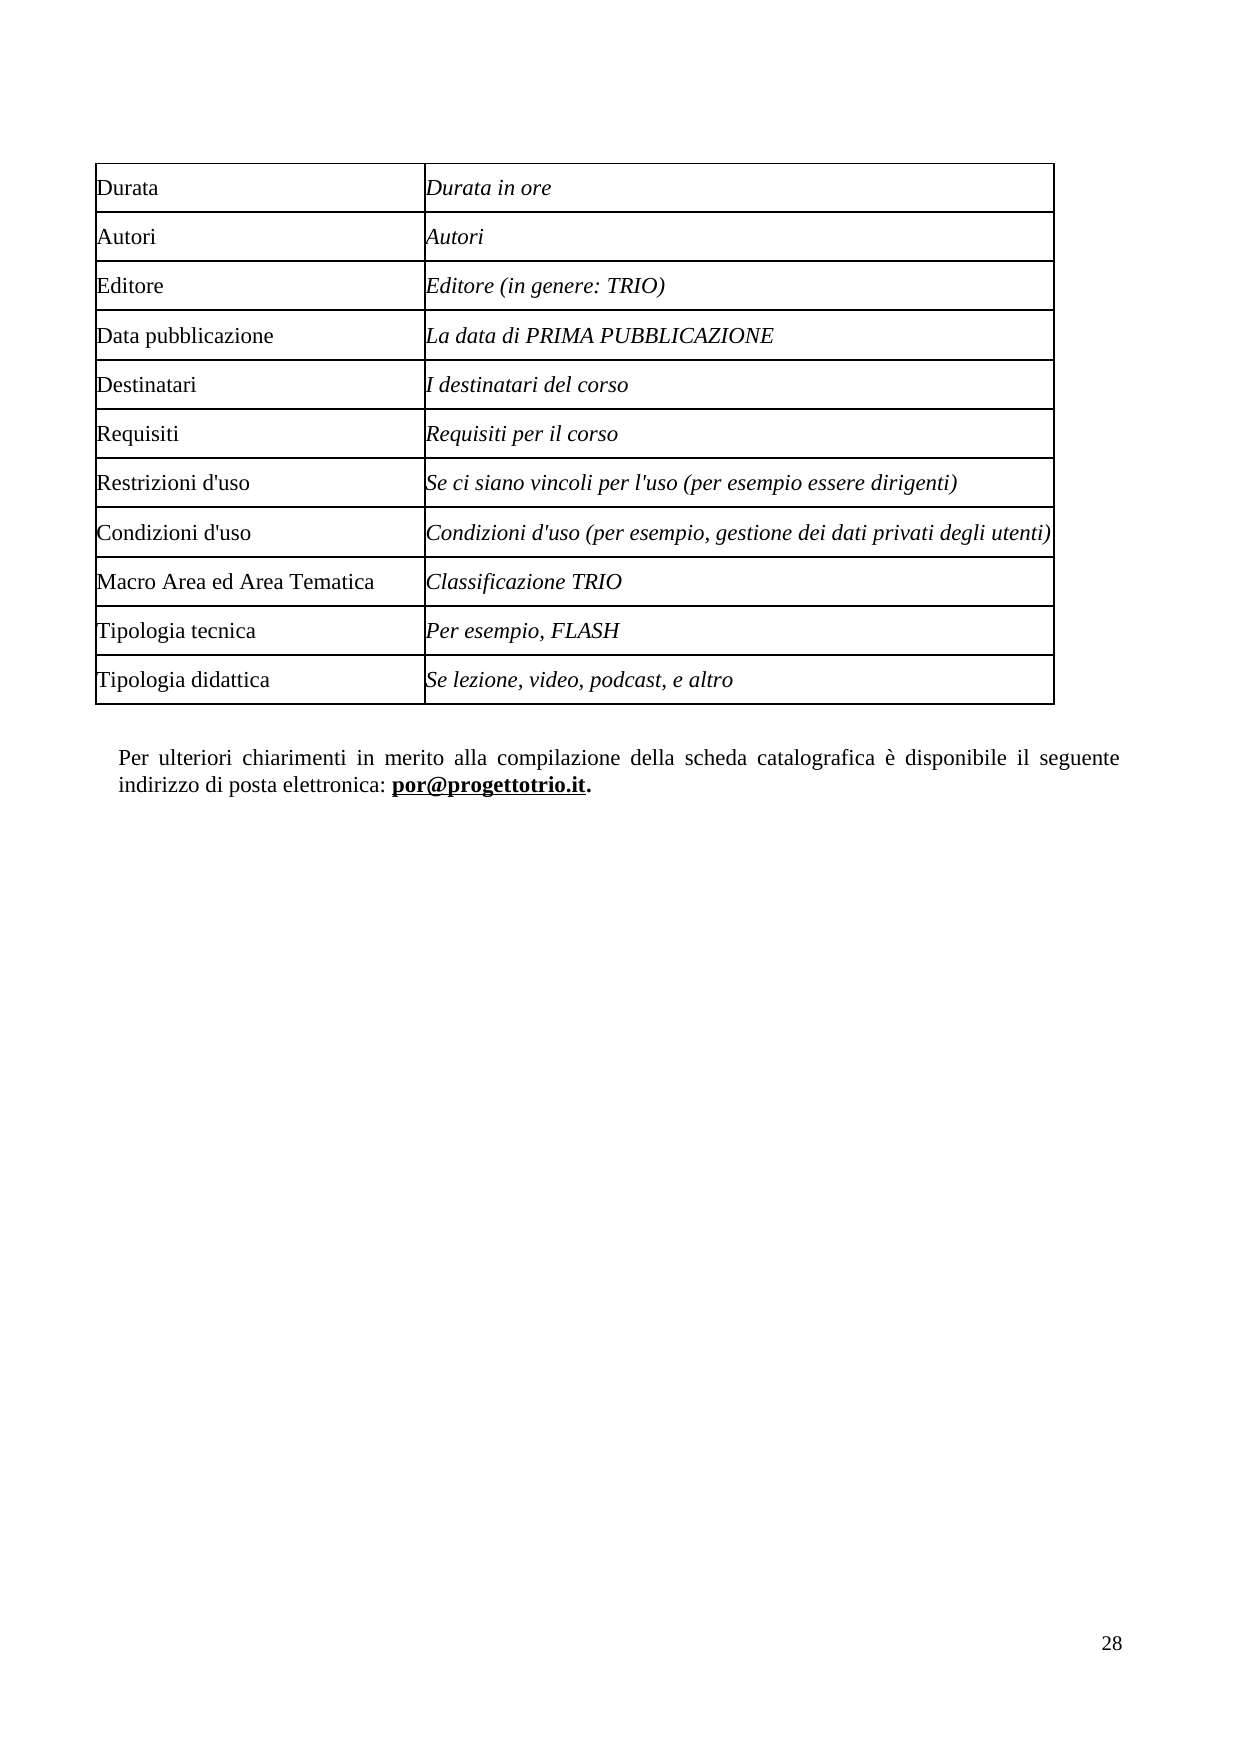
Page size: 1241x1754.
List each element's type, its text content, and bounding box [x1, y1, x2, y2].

table_cell Classificazione TRIO [426, 558, 1053, 605]
table_cell Data pubblicazione [97, 311, 424, 358]
table_cell Condizioni d'uso [97, 508, 424, 556]
table_cell Tipologia tecnica [97, 607, 424, 654]
table_cell Editore [97, 262, 424, 309]
table_cell Requisiti per il corso [426, 410, 1053, 457]
table_cell Per esempio, FLASH [426, 607, 1053, 654]
table_cell I destinatari del corso [426, 361, 1053, 408]
table_cell [1055, 359, 1240, 408]
table_cell La data di PRIMA PUBBLICAZIONE [426, 311, 1053, 358]
table_cell [1055, 211, 1240, 260]
table_cell [1055, 605, 1240, 654]
table_cell Editore (in genere: TRIO) [426, 262, 1053, 309]
table_cell [1055, 309, 1240, 358]
table_cell Restrizioni d'uso [97, 459, 424, 506]
table_cell Autori [426, 213, 1053, 260]
table_cell Se lezione, video, podcast, e altro [426, 656, 1053, 703]
table_cell Se ci siano vincoli per l'uso (per esempio essere dirigenti) [426, 459, 1053, 506]
table_cell Requisiti [97, 410, 424, 457]
table_cell Durata [97, 164, 424, 211]
table_cell Macro Area ed Area Tematica [97, 558, 424, 605]
table_cell Destinatari [97, 361, 424, 408]
table_cell Condizioni d'uso (per esempio, gestione dei dati privati degli utenti) [426, 508, 1053, 556]
table_cell [1055, 457, 1240, 506]
table_cell [1055, 163, 1240, 211]
table_cell [1055, 408, 1240, 457]
table_cell [1055, 260, 1240, 309]
table_cell Durata in ore [426, 164, 1053, 211]
table_cell [1055, 556, 1240, 605]
table_cell [1055, 506, 1240, 556]
table_cell [1055, 654, 1240, 703]
text Per ulteriori chiarimenti in merito alla compilazione della scheda catalografica è disponibile il seguente indirizzo di posta elettronica: por@progettotrio.it. [118, 744, 1122, 797]
table_cell Autori [97, 213, 424, 260]
table_cell Tipologia didattica [97, 656, 424, 703]
